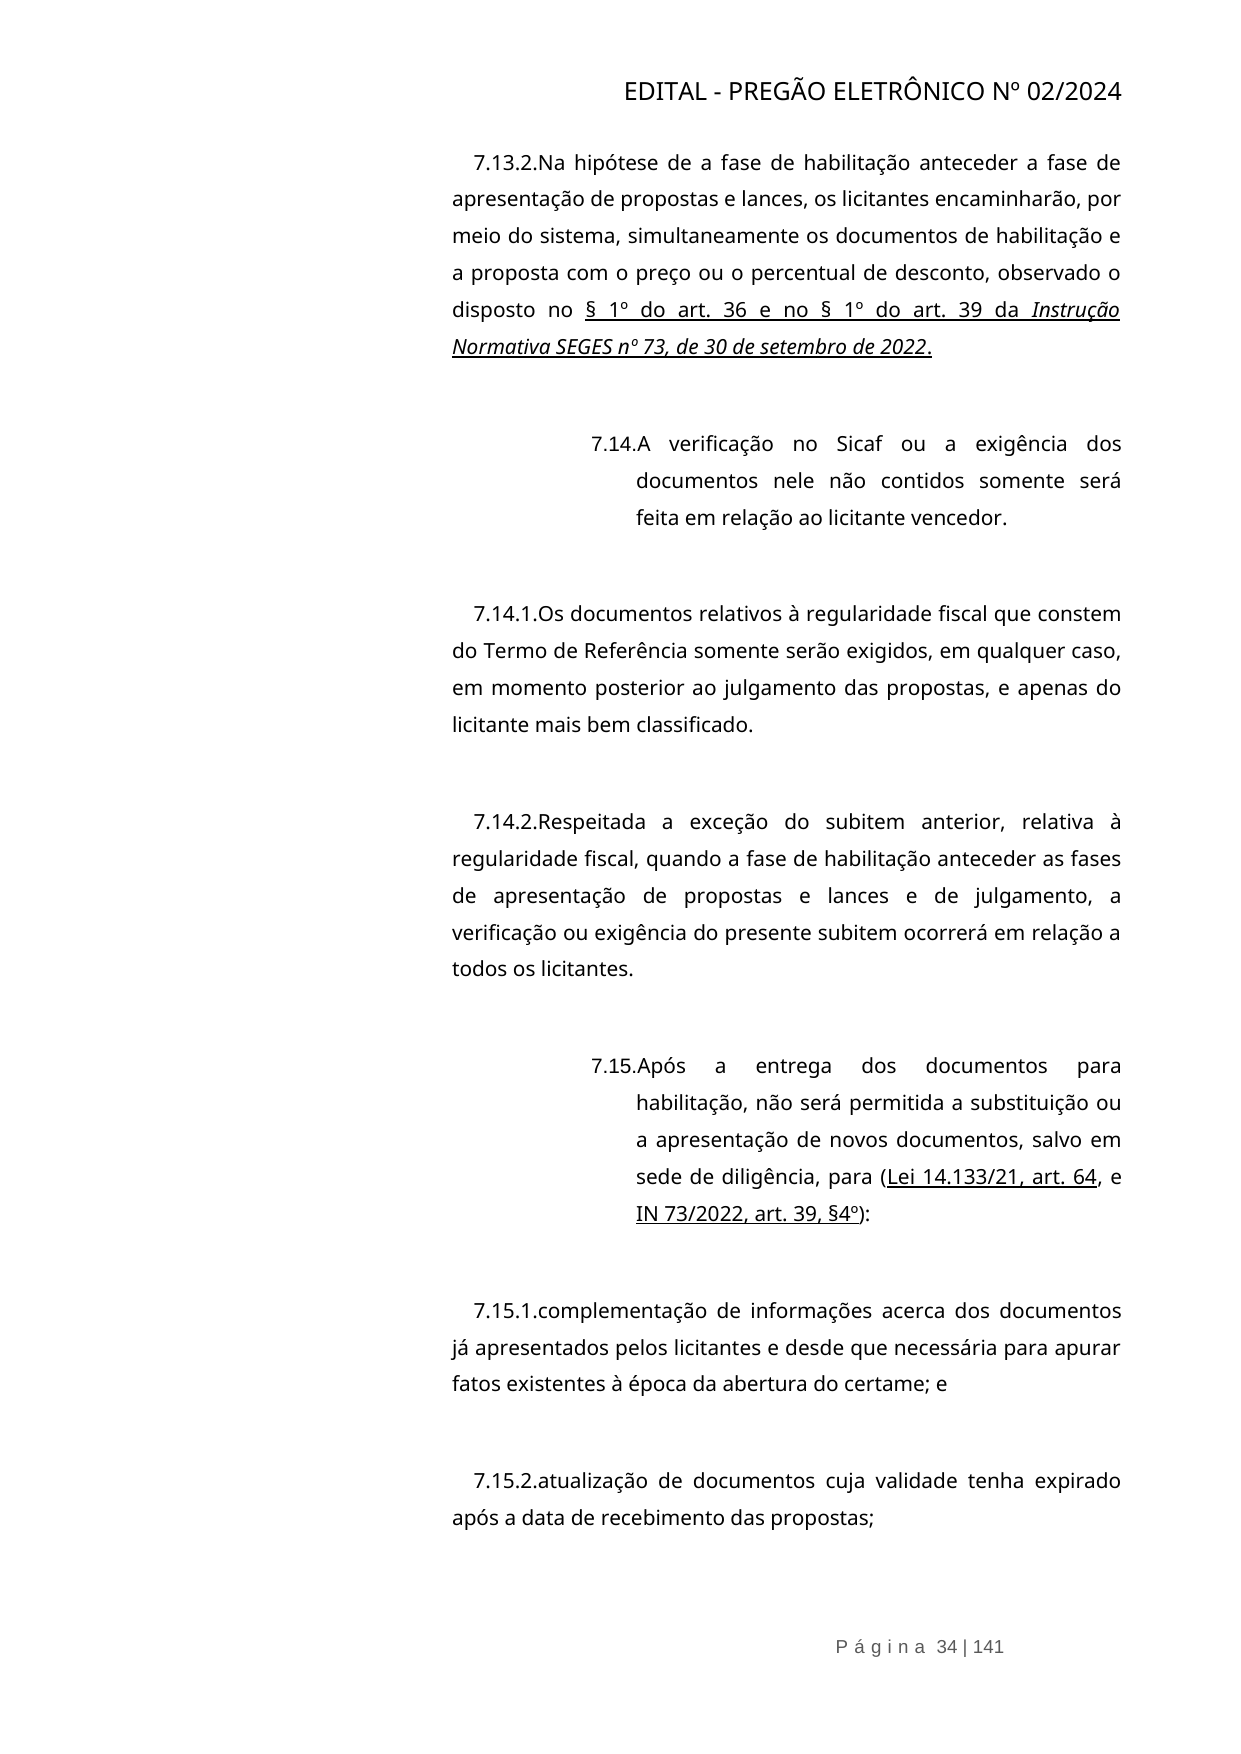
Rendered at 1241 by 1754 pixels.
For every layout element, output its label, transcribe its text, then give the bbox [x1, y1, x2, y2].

list Respeitada a exceção do subitem anterior, relativa à regularidade fiscal, quando a fase de habilitação anteceder as fases de apresentação de propostas e lances e de julgamento, a verificação ou exigência do presente subitem ocorrerá em relação a todos os licitantes. [399, 807, 1122, 983]
list complementação de informações acerca dos documentos já apresentados pelos licitantes e desde que necessária para apurar fatos existentes à época da abertura do certame; e [399, 1296, 1122, 1398]
list A verificação no Sicaf ou a exigência dos documentos nele não contidos somente será feita em relação ao licitante vencedor. [591, 429, 1122, 531]
list Na hipótese de a fase de habilitação anteceder a fase de apresentação de propostas e lances, os licitantes encaminharão, por meio do sistema, simultaneamente os documentos de habilitação e a proposta com o preço ou o percentual de desconto, observado o disposto no § 1º do art. 36 e no § 1º do art. 39 da Instrução Normativa SEGES nº 73, de 30 de setembro de 2022. [399, 148, 1122, 361]
list Os documentos relativos à regularidade fiscal que constem do Termo de Referência somente serão exigidos, em qualquer caso, em momento posterior ao julgamento das propostas, e apenas do licitante mais bem classificado. [399, 599, 1122, 739]
list Após a entrega dos documentos para habilitação, não será permitida a substituição ou a apresentação de novos documentos, salvo em sede de diligência, para (Lei 14.133/21, art. 64, e IN 73/2022, art. 39, §4º): [591, 1051, 1122, 1227]
list atualização de documentos cuja validade tenha expirado após a data de recebimento das propostas; [399, 1466, 1122, 1532]
